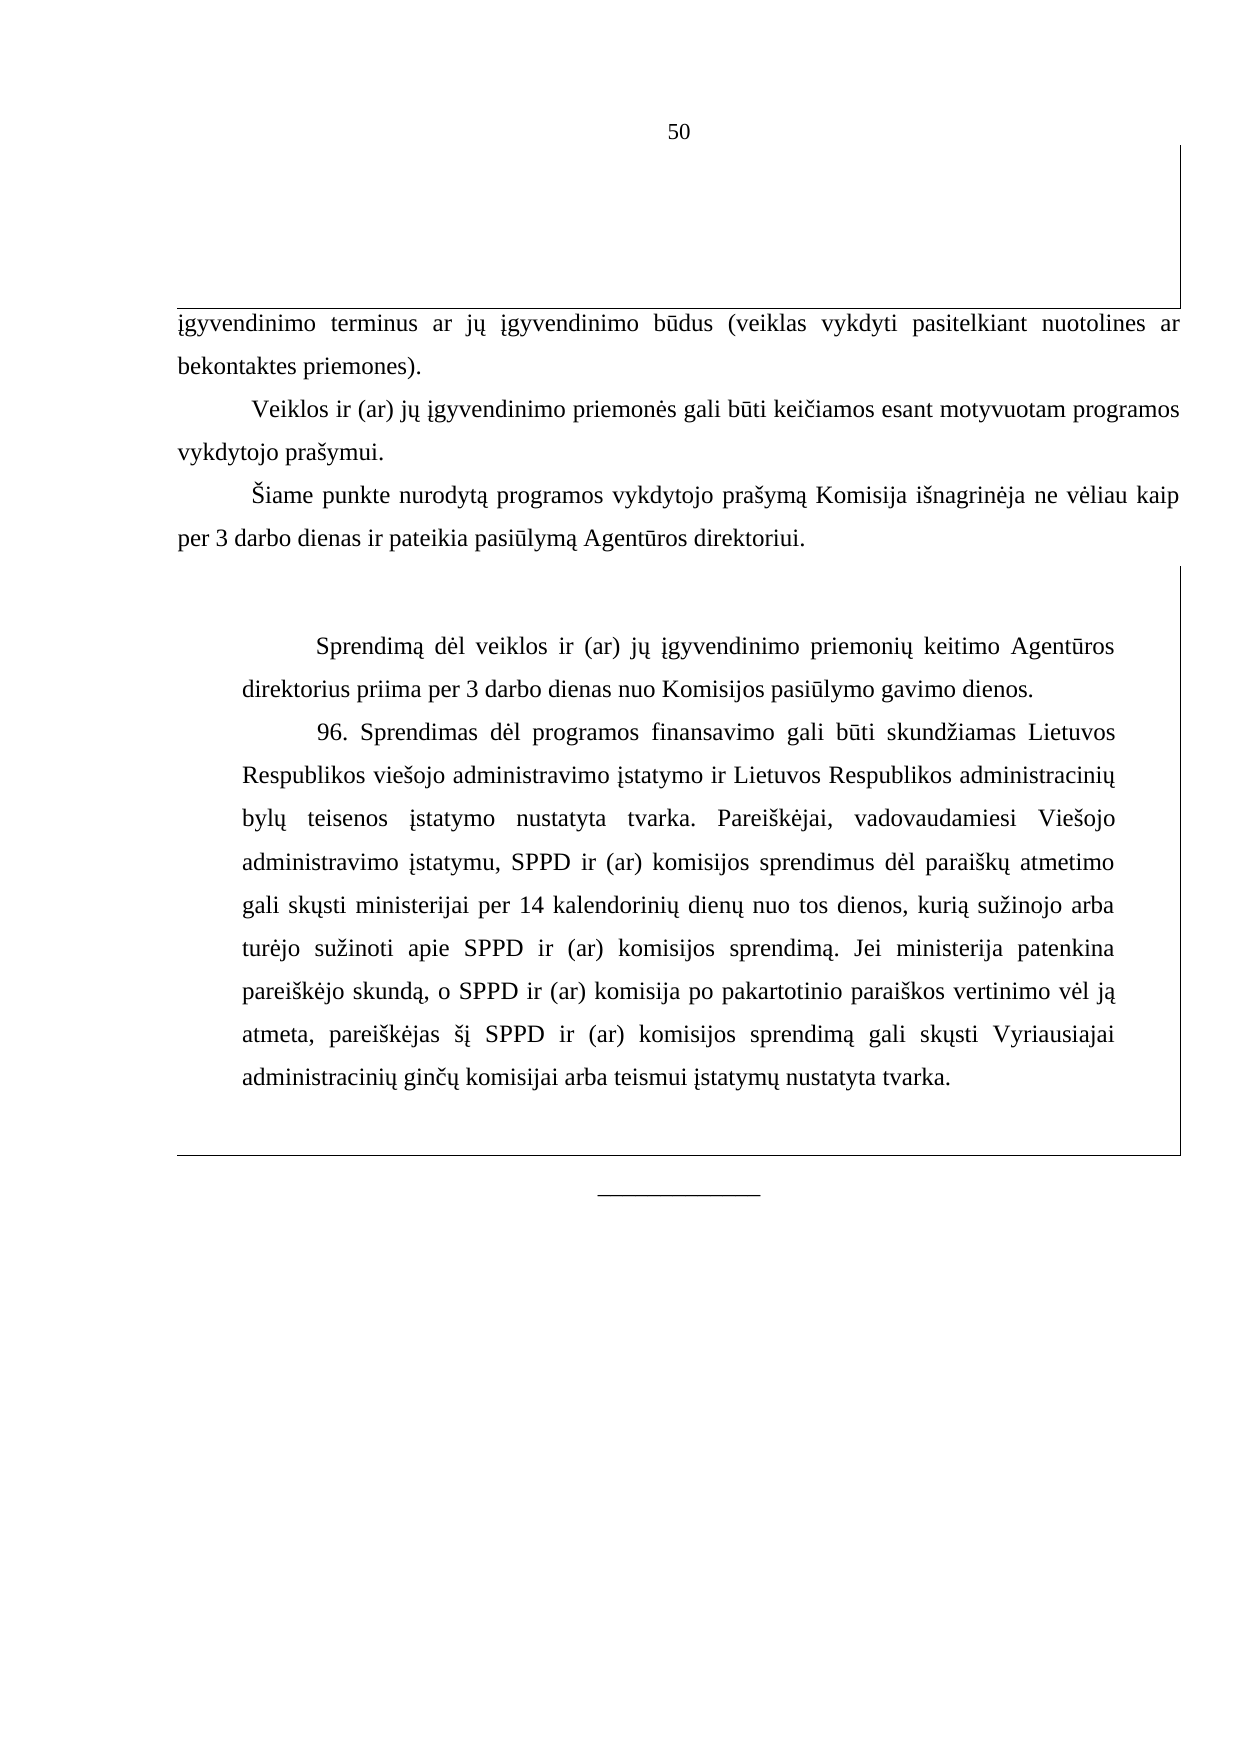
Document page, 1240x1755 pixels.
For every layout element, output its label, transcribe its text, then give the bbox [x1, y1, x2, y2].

text 96. Sprendimas dėl programos finansavimo gali būti skundžiamas Lietuvos Respublikos viešojo administravimo įstatymo ir Lietuvos Respublikos administracinių bylų teisenos įstatymo nustatyta tvarka. Pareiškėjai, vadovaudamiesi Viešojo administravimo įstatymu, SPPD ir (ar) komisijos sprendimus dėl paraiškų atmetimo gali skųsti ministerijai per 14 kalendorinių dienų nuo tos dienos, kurią sužinojo arba turėjo sužinoti apie SPPD ir (ar) komisijos sprendimą. Jei ministerija patenkina pareiškėjo skundą, o SPPD ir (ar) komisija po pakartotinio paraiškos vertinimo vėl ją atmeta, pareiškėjas šį SPPD ir (ar) komisijos sprendimą gali skųsti Vyriausiajai administracinių ginčų komisijai arba teismui įstatymų nustatyta tvarka. [177, 653, 1181, 1155]
text Sprendimą dėl veiklos ir (ar) jų įgyvendinimo priemonių keitimo Agentūros direktorius priima per 3 darbo dienas nuo Komisijos pasiūlymo gavimo dienos. [177, 566, 1180, 653]
text Veiklos ir (ar) jų įgyvendinimo priemonės gali būti keičiamos esant motyvuotam programos vykdytojo prašymui. [177, 394, 1181, 466]
text Šiame punkte nurodytą programos vykdytojo prašymą Komisija išnagrinėja ne vėliau kaip per 3 darbo dienas ir pateikia pasiūlymą Agentūros direktoriui. [177, 480, 1181, 552]
text įgyvendinimo terminus ar jų įgyvendinimo būdus (veiklas vykdyti pasitelkiant nuotolines ar bekontaktes priemones). [177, 308, 1181, 379]
text _____________ [177, 1170, 1181, 1199]
